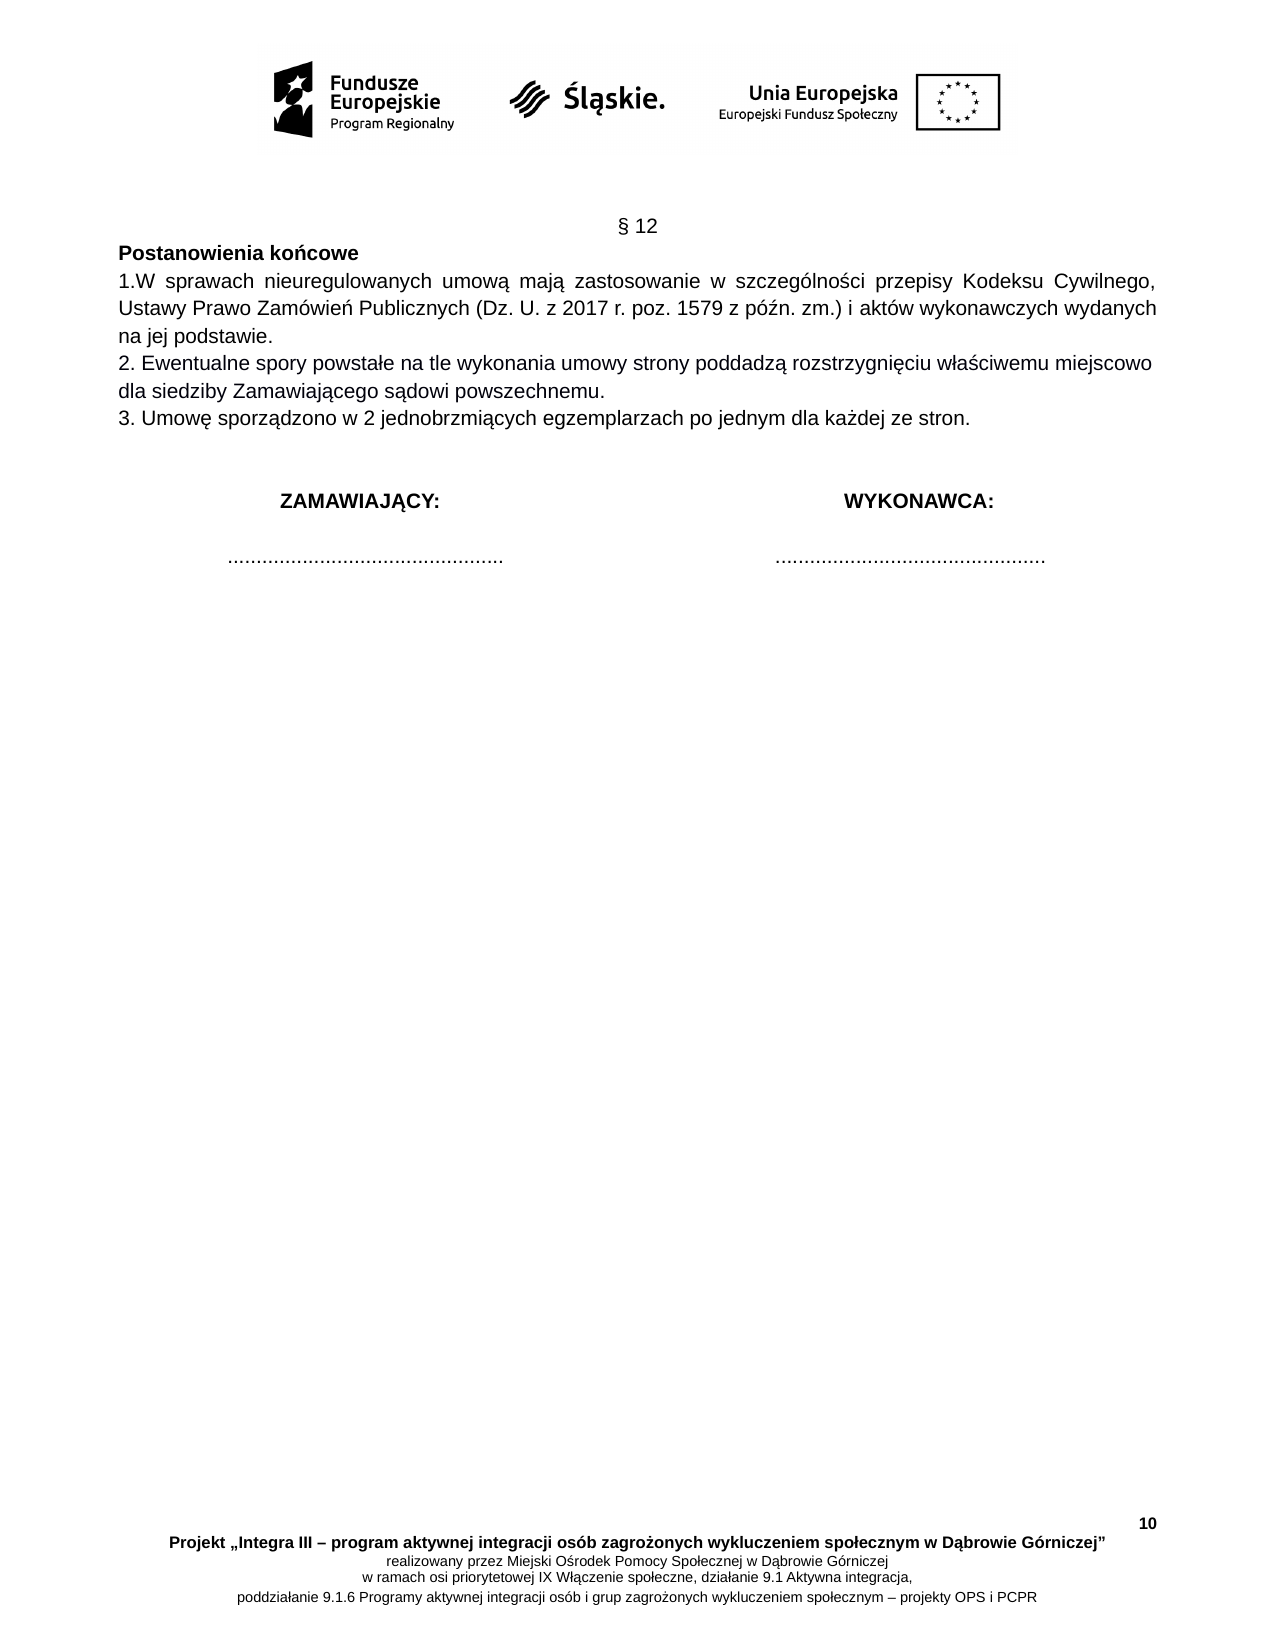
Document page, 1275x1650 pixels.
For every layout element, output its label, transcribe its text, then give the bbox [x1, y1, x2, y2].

text 3. Umowę sporządzono w 2 jednobrzmiących egzemplarzach po jednym dla każdej ze stron. [118, 406, 1157, 430]
text § 12 [118, 213, 1157, 237]
text ................................................ ............................................... [118, 543, 1157, 567]
text 2. Ewentualne spory powstałe na tle wykonania umowy strony poddadzą rozstrzygnięciu właściwemu miejscowo dla siedziby Zamawiającego sądowi powszechnemu. [118, 351, 1157, 402]
text 1.W sprawach nieuregulowanych umową mają zastosowanie w szczególności przepisy Kodeksu Cywilnego, Ustawy Prawo Zamówień Publicznych (Dz. U. z 2017 r. poz. 1579 z późn. zm.) i aktów wykonawczych wydanych na jej podstawie. [118, 268, 1157, 347]
text ZAMAWIAJĄCY: WYKONAWCA: [118, 488, 1157, 512]
text Postanowienia końcowe [118, 241, 1157, 265]
